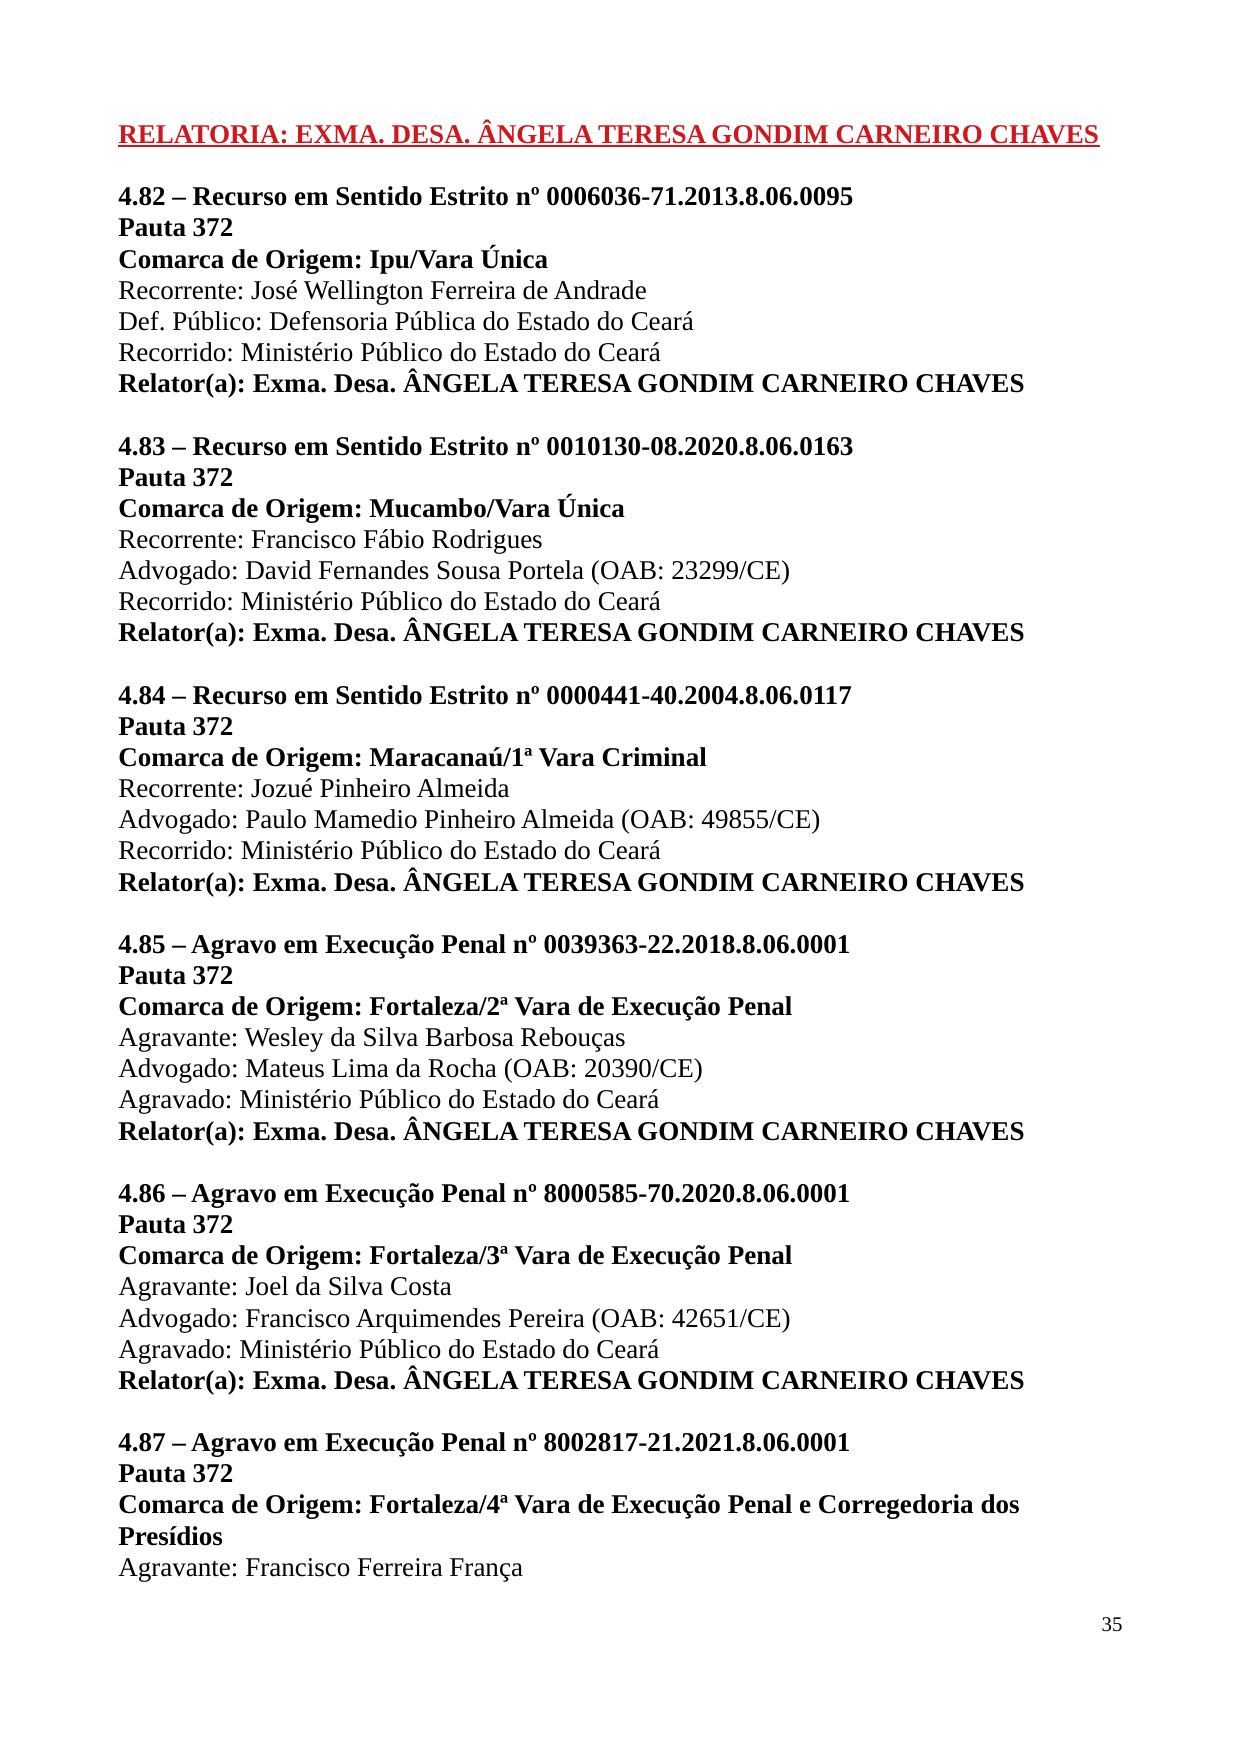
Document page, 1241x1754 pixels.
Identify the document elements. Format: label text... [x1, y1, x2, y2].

text 4.87 – Agravo em Execução Penal nº 8002817-21.2021.8.06.0001 [118, 1426, 1122, 1457]
text Agravado: Ministério Público do Estado do Ceará [118, 1084, 1122, 1115]
text 4.82 – Recurso em Sentido Estrito nº 0006036-71.2013.8.06.0095 [118, 180, 1122, 212]
text Relator(a): Exma. Desa. ÂNGELA TERESA GONDIM CARNEIRO CHAVES [118, 866, 1122, 897]
text Recorrente: Francisco Fábio Rodrigues [118, 523, 1122, 554]
text 4.84 – Recurso em Sentido Estrito nº 0000441-40.2004.8.06.0117 [118, 679, 1122, 710]
text Relator(a): Exma. Desa. ÂNGELA TERESA GONDIM CARNEIRO CHAVES [118, 616, 1122, 648]
text Agravante: Wesley da Silva Barbosa Rebouças [118, 1021, 1122, 1052]
text Recorrido: Ministério Público do Estado do Ceará [118, 585, 1122, 616]
text 4.85 – Agravo em Execução Penal nº 0039363-22.2018.8.06.0001 [118, 928, 1122, 959]
text RELATORIA: EXMA. DESA. ÂNGELA TERESA GONDIM CARNEIRO CHAVES [118, 118, 1122, 149]
text Advogado: Paulo Mamedio Pinheiro Almeida (OAB: 49855/CE) [118, 803, 1122, 834]
text Comarca de Origem: Fortaleza/4ª Vara de Execução Penal e Corregedoria dos Presídios [118, 1488, 1122, 1551]
text Pauta 372 [118, 959, 1122, 990]
text Agravante: Joel da Silva Costa [118, 1271, 1122, 1302]
text Pauta 372 [118, 1457, 1122, 1488]
text Advogado: Francisco Arquimendes Pereira (OAB: 42651/CE) [118, 1302, 1122, 1333]
text Comarca de Origem: Fortaleza/2ª Vara de Execução Penal [118, 990, 1122, 1021]
text Advogado: Mateus Lima da Rocha (OAB: 20390/CE) [118, 1052, 1122, 1084]
text Agravado: Ministério Público do Estado do Ceará [118, 1333, 1122, 1364]
text 4.86 – Agravo em Execução Penal nº 8000585-70.2020.8.06.0001 [118, 1177, 1122, 1208]
text Relator(a): Exma. Desa. ÂNGELA TERESA GONDIM CARNEIRO CHAVES [118, 1364, 1122, 1395]
text Recorrido: Ministério Público do Estado do Ceará [118, 336, 1122, 367]
text Comarca de Origem: Maracanaú/1ª Vara Criminal [118, 741, 1122, 772]
text Pauta 372 [118, 1208, 1122, 1239]
text Comarca de Origem: Fortaleza/3ª Vara de Execução Penal [118, 1239, 1122, 1271]
text Relator(a): Exma. Desa. ÂNGELA TERESA GONDIM CARNEIRO CHAVES [118, 1115, 1122, 1146]
text Pauta 372 [118, 212, 1122, 243]
text Comarca de Origem: Ipu/Vara Única [118, 243, 1122, 274]
text Pauta 372 [118, 710, 1122, 741]
text Relator(a): Exma. Desa. ÂNGELA TERESA GONDIM CARNEIRO CHAVES [118, 367, 1122, 398]
text Recorrente: José Wellington Ferreira de Andrade [118, 274, 1122, 305]
text 4.83 – Recurso em Sentido Estrito nº 0010130-08.2020.8.06.0163 [118, 429, 1122, 461]
text Recorrente: Jozué Pinheiro Almeida [118, 772, 1122, 803]
text Recorrido: Ministério Público do Estado do Ceará [118, 834, 1122, 866]
text Pauta 372 [118, 461, 1122, 492]
text Def. Público: Defensoria Pública do Estado do Ceará [118, 305, 1122, 336]
text Agravante: Francisco Ferreira França [118, 1551, 1122, 1582]
text Advogado: David Fernandes Sousa Portela (OAB: 23299/CE) [118, 554, 1122, 585]
text Comarca de Origem: Mucambo/Vara Única [118, 492, 1122, 523]
